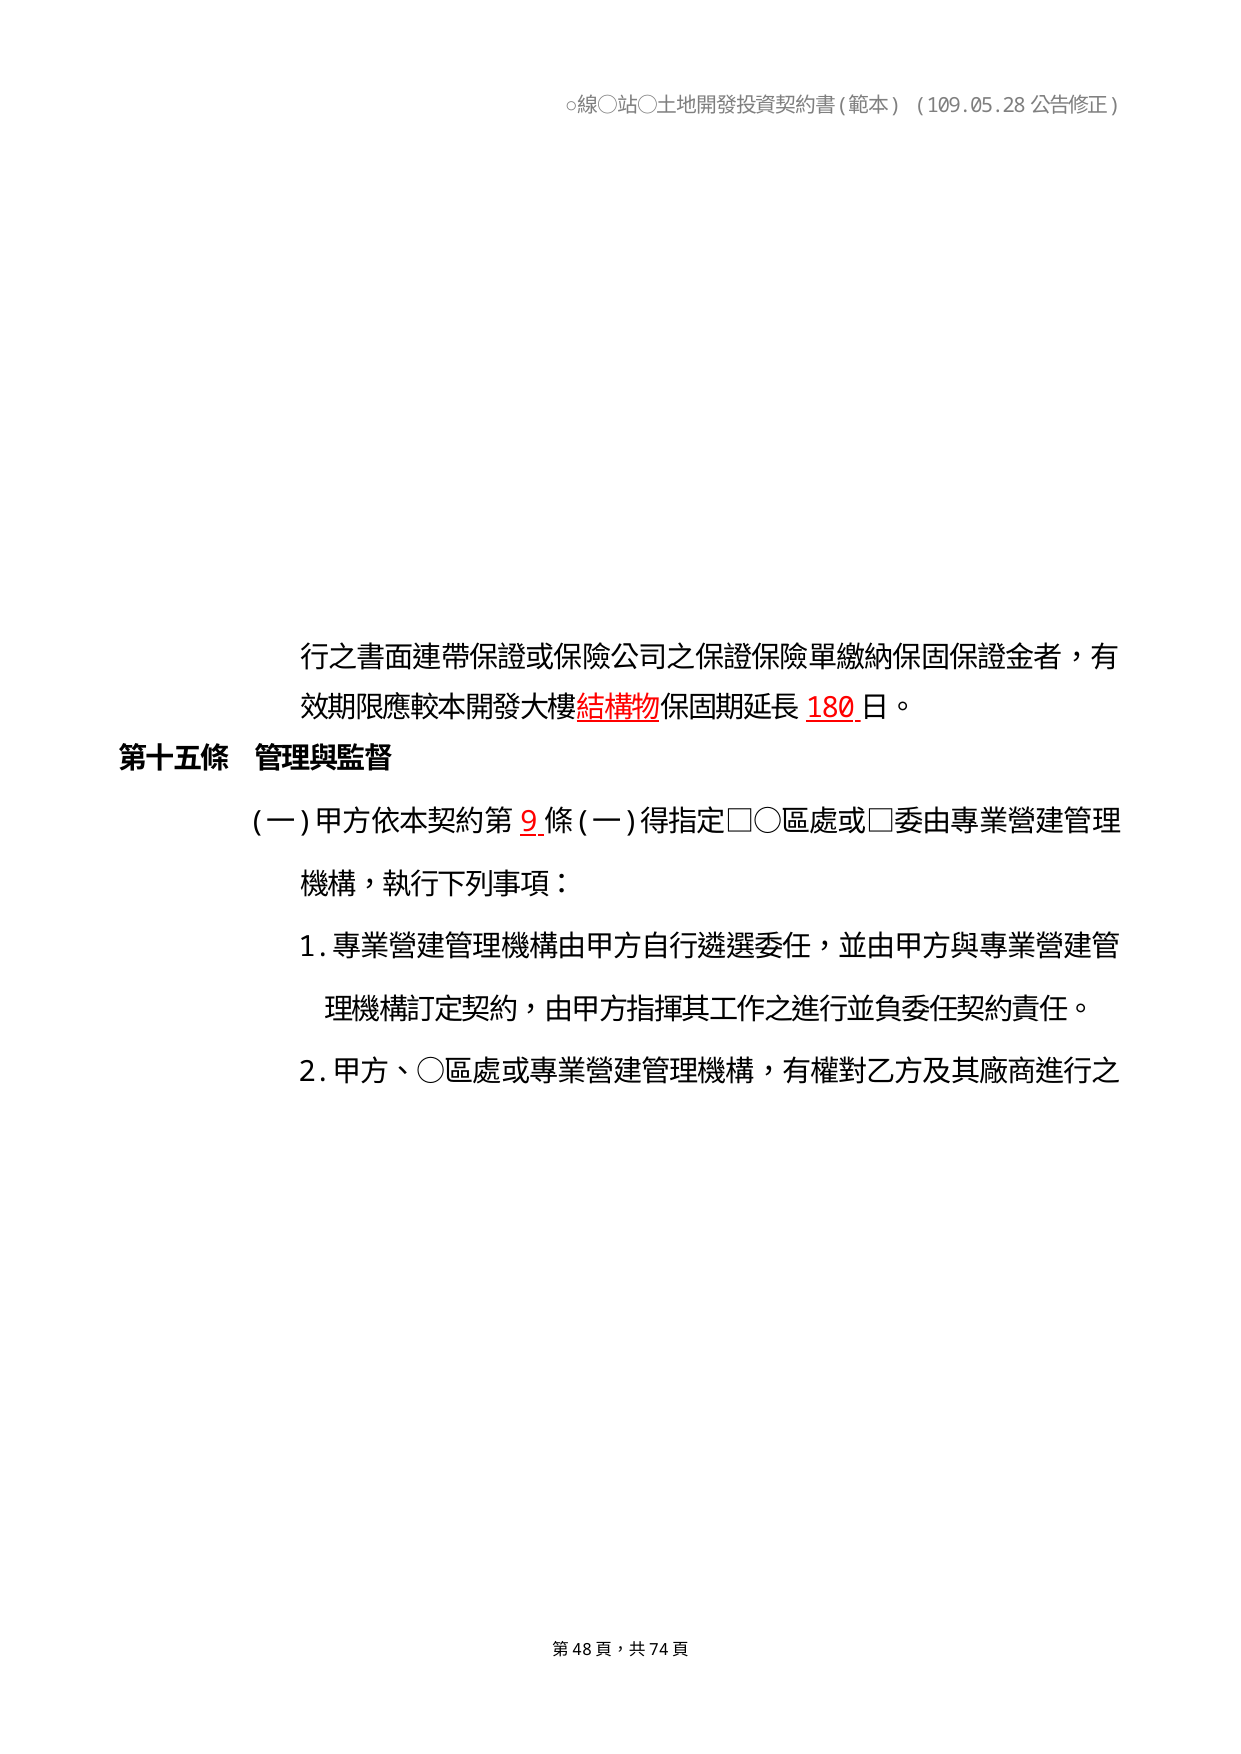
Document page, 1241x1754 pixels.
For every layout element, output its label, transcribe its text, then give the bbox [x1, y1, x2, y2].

text 1.專業營建管理機構由甲方自行遴選委任，並由甲方與專業營建管理機構訂定契約，由甲方指揮其工作之進行並負委任契約責任。 [298, 902, 1122, 1027]
text 第十五條 管理與監督 [118, 727, 1122, 777]
text (一)甲方依本契約第9條(一)得指定□○區處或□委由專業營建管理機構，執行下列事項： [248, 777, 1122, 902]
text 行之書面連帶保證或保險公司之保證保險單繳納保固保證金者，有效期限應較本開發大樓結構物保固期延長180日。 [248, 627, 1122, 727]
text 2.甲方、○區處或專業營建管理機構，有權對乙方及其廠商進行之 [298, 1027, 1122, 1090]
